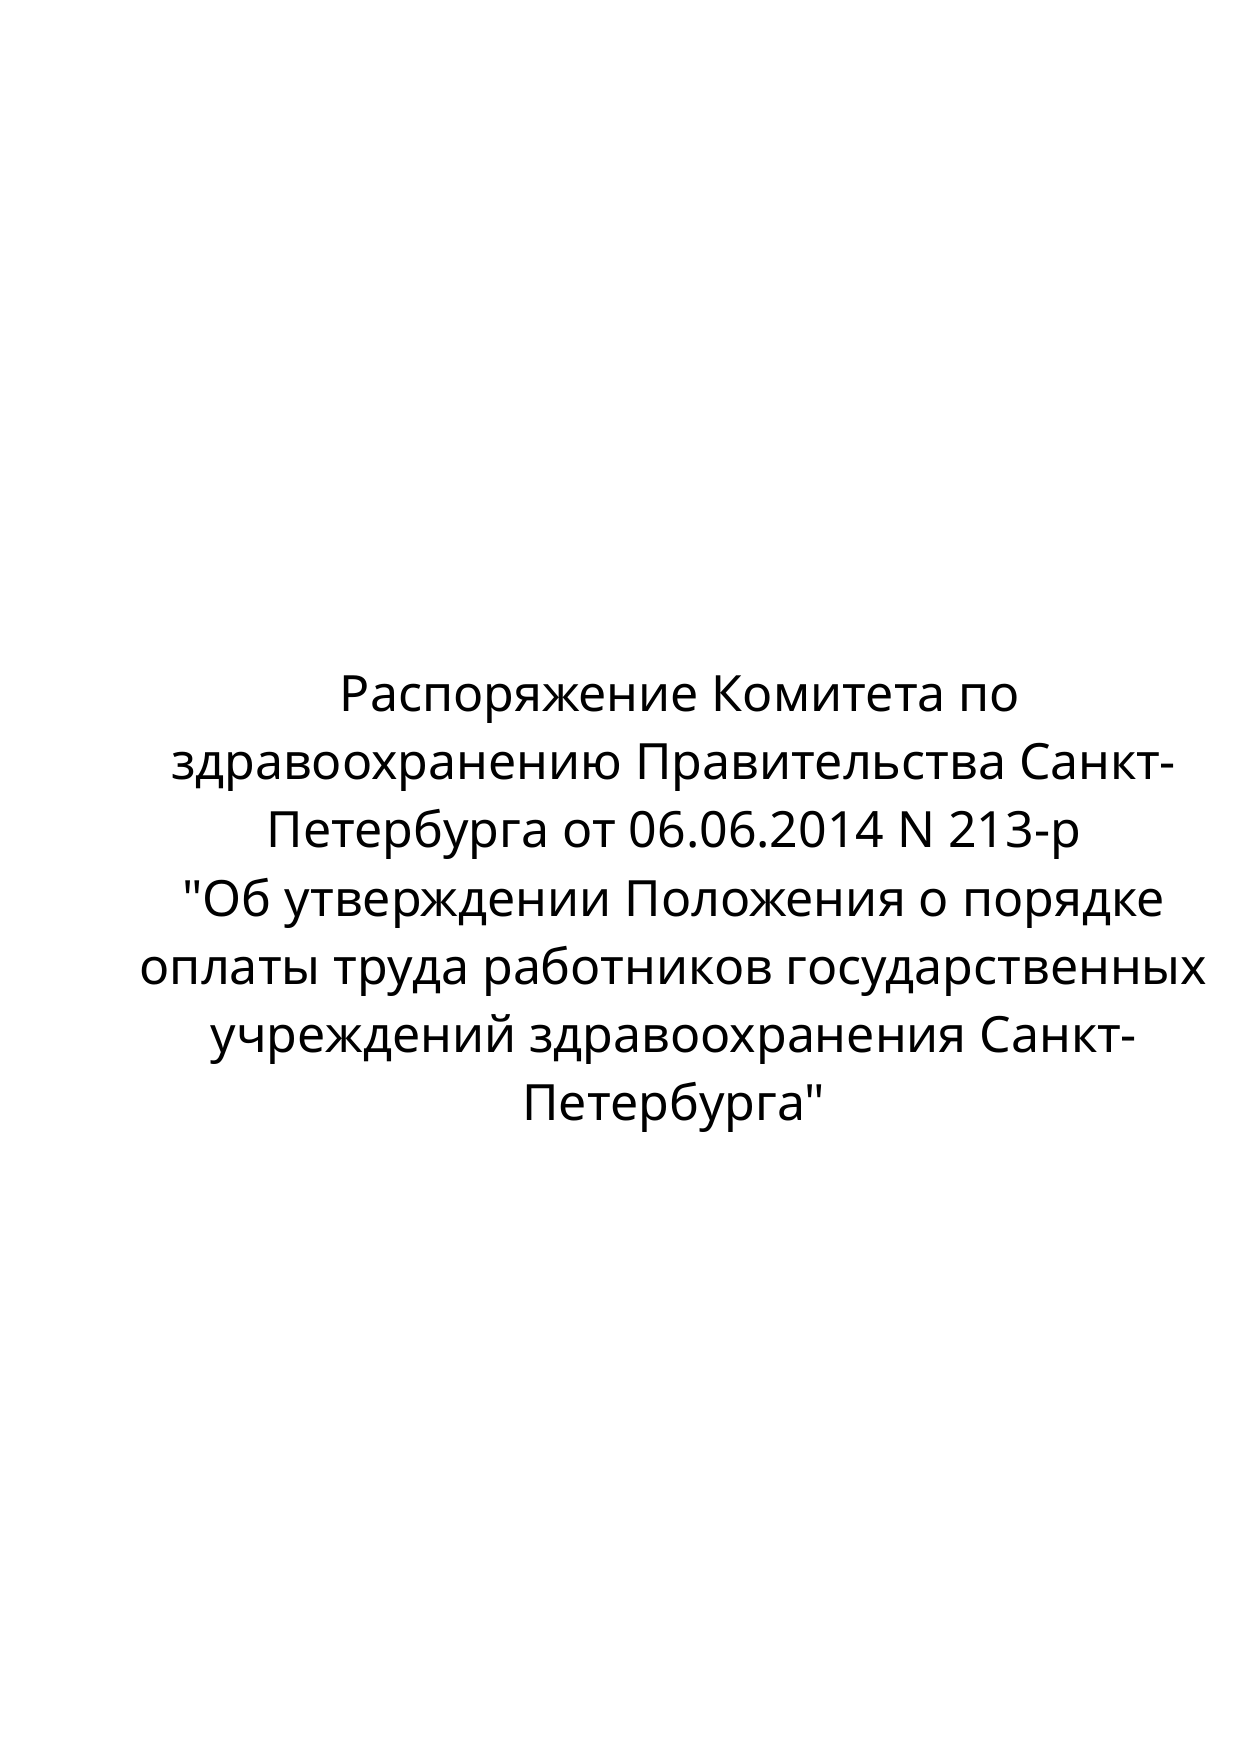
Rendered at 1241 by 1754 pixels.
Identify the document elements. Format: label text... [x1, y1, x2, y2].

table_cell Распоряжение Комитета по здравоохранению Правительства Санкт-Петербурга от 06.06.2014 N 213-р "Об утверждении Положения о порядке оплаты труда работников государственных учреждений здравоохранения Санкт-Петербурга" [116, 463, 1231, 1331]
table_header [116, 147, 1231, 463]
